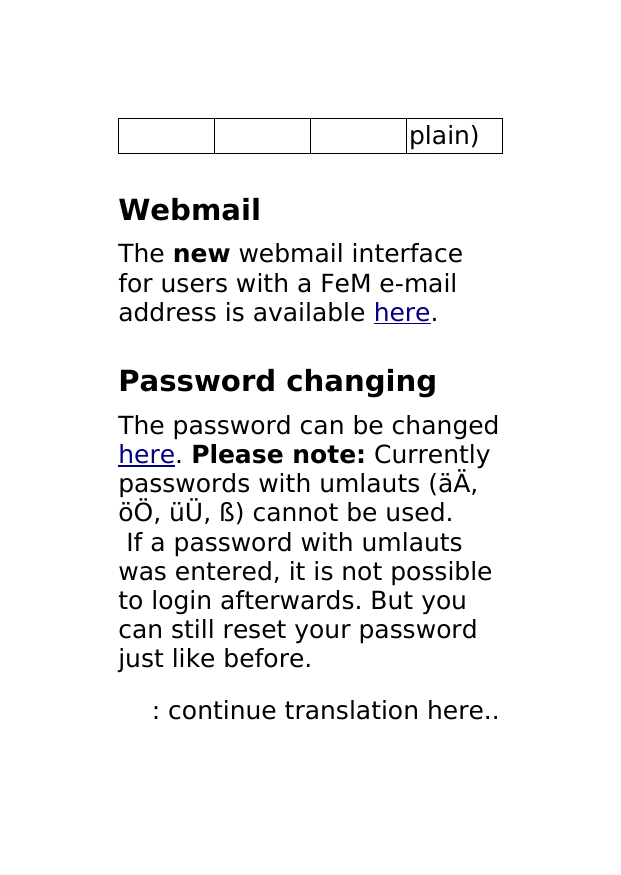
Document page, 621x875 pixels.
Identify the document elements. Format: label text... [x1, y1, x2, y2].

text The new webmail interface for users with a FeM e-mail address is available here. [118, 239, 502, 327]
subtitle Password changing [118, 364, 502, 398]
table_cell [311, 119, 406, 153]
text The password can be changed here. Please note: Currently passwords with umlauts (äÄ, öÖ, üÜ, ß) cannot be used. If a password with umlauts was entered, it is not possible to login afterwards. But you can still reset your password just like before. [118, 411, 502, 673]
text : continue translation here.. [118, 686, 502, 725]
table_cell plain) [407, 119, 502, 153]
table_cell [215, 119, 310, 153]
subtitle Webmail [118, 193, 502, 227]
table_cell [119, 119, 214, 153]
